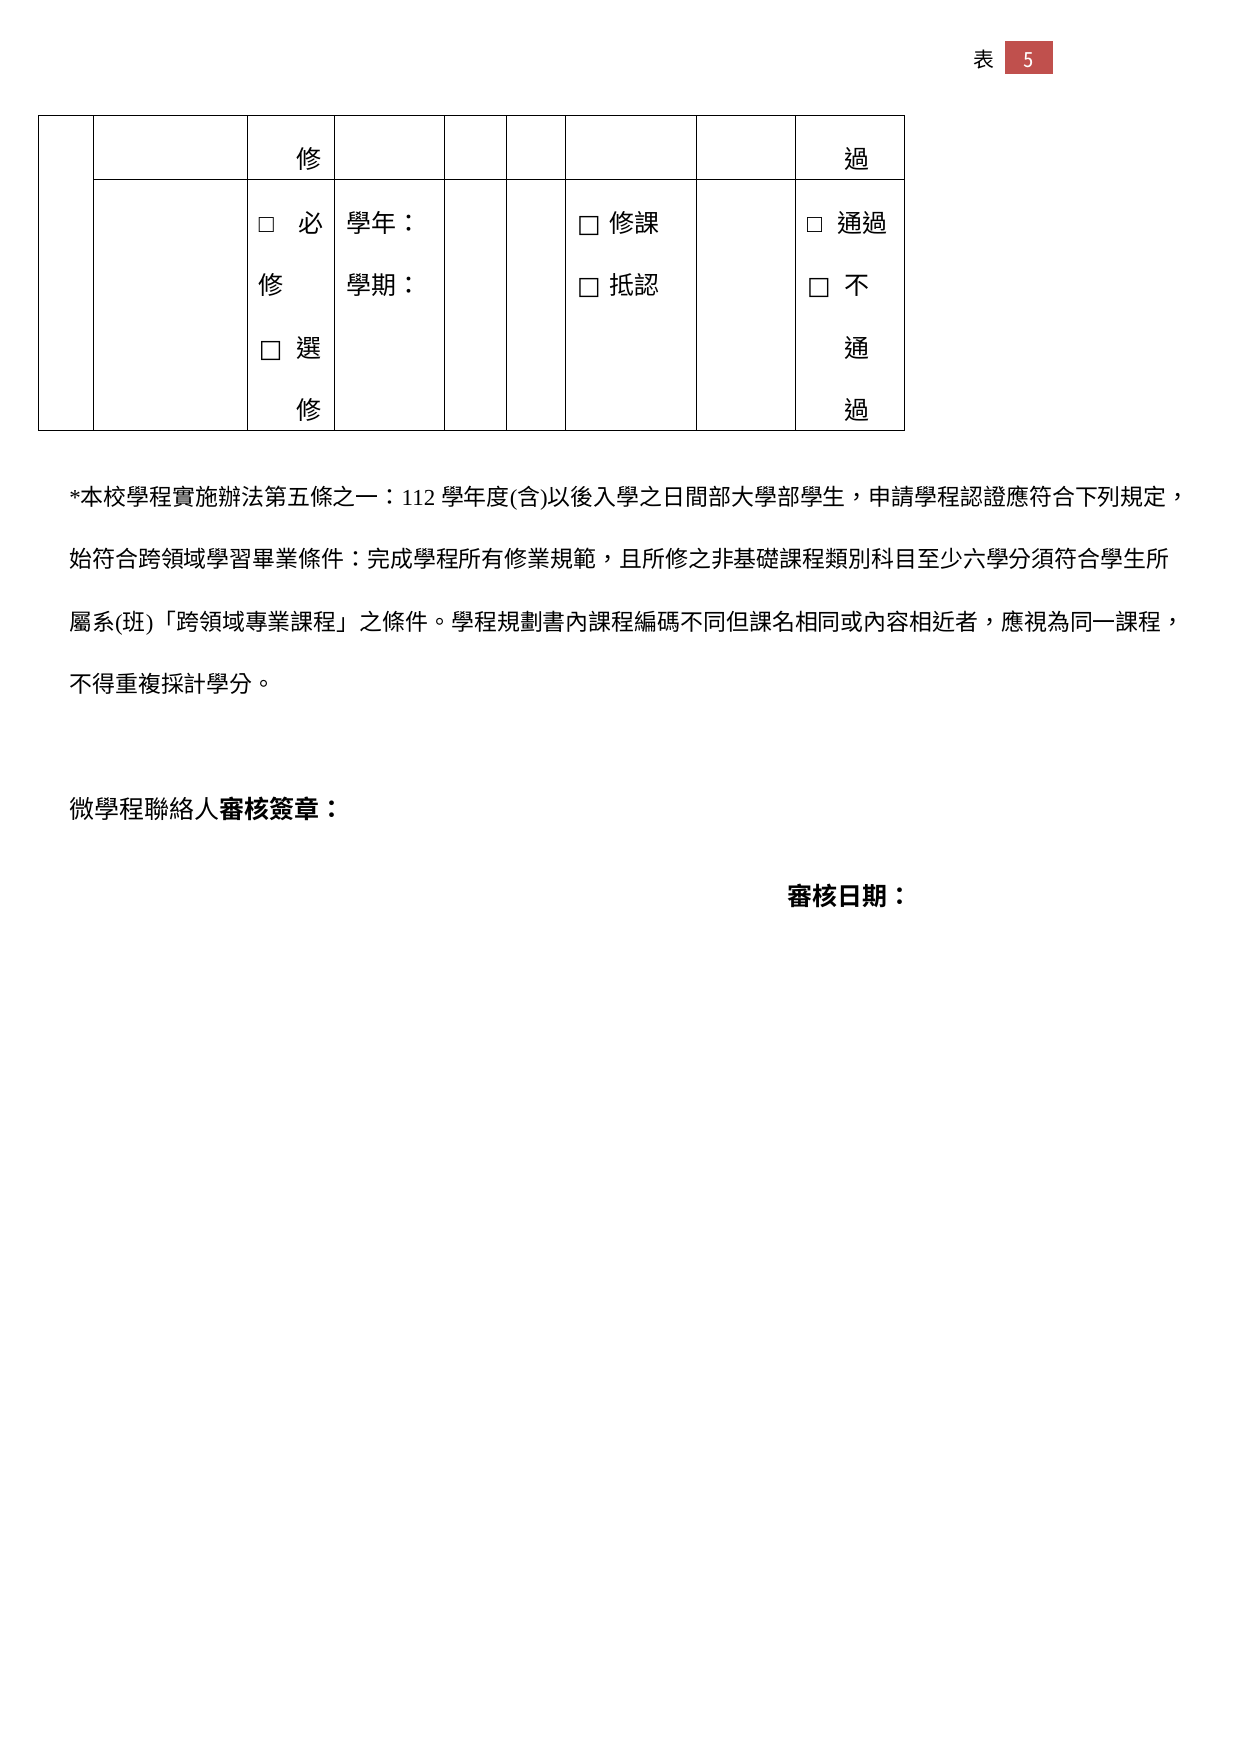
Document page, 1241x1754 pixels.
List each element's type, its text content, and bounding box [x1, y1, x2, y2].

table_cell [94, 180, 247, 430]
table_cell [566, 116, 696, 179]
table_cell [697, 180, 795, 430]
table_cell [445, 180, 506, 430]
text *本校學程實施辦法第五條之一：112 學年度(含)以後入學之日間部大學部學生，申請學程認證應符合下列規定，始符合跨領域學習畢業條件：完成學程所有修業規範，且所修之非基礎課程類別科目至少六學分須符合學生所屬系(班)「跨領域專業課程」之條件。學程規劃書內課程編碼不同但課名相同或內容相近者，應視為同一課程，不得重複採計學分。 [69, 453, 1191, 703]
table_cell □ 通過 不通過 [796, 180, 904, 430]
table_cell [507, 180, 565, 430]
table_cell [697, 116, 795, 179]
table_cell □ 必修 選修 [248, 180, 334, 430]
table_cell □ 通過 不通過 [796, 116, 904, 179]
table_cell [445, 116, 506, 179]
table_cell [507, 116, 565, 179]
text 微學程聯絡人審核簽章： [69, 703, 1176, 828]
table_cell 學年： 學期： [335, 180, 444, 430]
table_cell [335, 116, 444, 179]
text 審核日期： [187, 851, 936, 914]
table_cell 修課 抵認 [566, 180, 696, 430]
table_cell [94, 116, 247, 179]
table_cell [39, 116, 93, 430]
table_cell □ 必修 選修 [248, 116, 334, 179]
